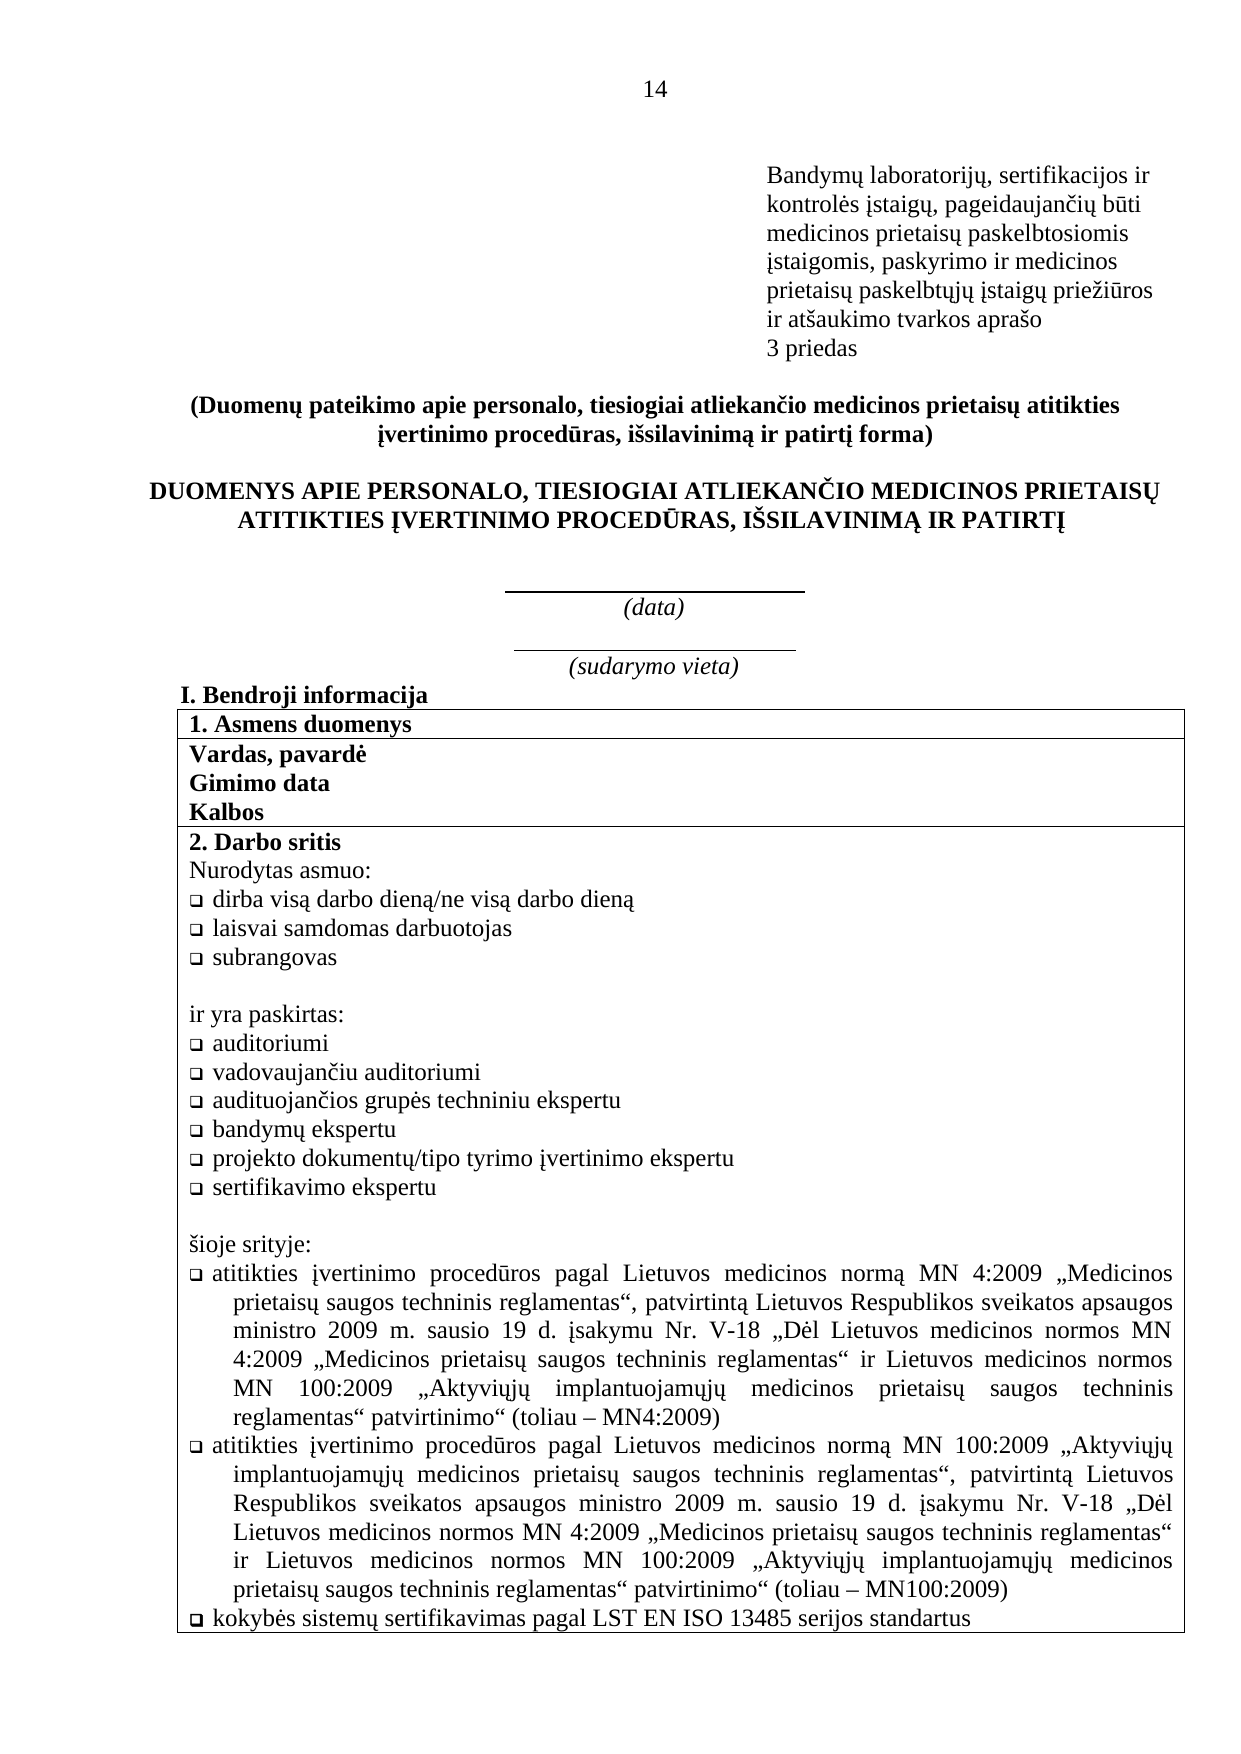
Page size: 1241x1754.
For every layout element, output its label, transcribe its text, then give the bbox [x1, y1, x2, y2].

text (data) [148, 592, 1162, 621]
table_header [514, 621, 796, 650]
table_header [749, 534, 804, 591]
text DUOMENYS APIE PERSONALO, TIESIOGIAI ATLIEKANČIO MEDICINOS PRIETAISŲ ATITIKTIES ĮVERTINIMO PROCEDŪRAS, IŠSILAVINIMĄ IR PATIRTĮ [148, 476, 1162, 534]
text Bandymų laboratorijų, sertifikacijos ir kontrolės įstaigų, pageidaujančių būti medicinos prietaisų paskelbtosiomis įstaigomis, paskyrimo ir medicinos prietaisų paskelbtųjų įstaigų priežiūros ir atšaukimo tvarkos aprašo [766, 160, 1162, 333]
table_header 1. Asmens duomenys [178, 710, 1184, 738]
text (sudarymo vieta) [148, 651, 1162, 680]
text 3 priedas [766, 333, 1162, 361]
table_header [597, 534, 749, 591]
table_header [505, 534, 597, 591]
text (Duomenų pateikimo apie personalo, tiesiogiai atliekančio medicinos prietaisų atitikties įvertinimo procedūras, išsilavinimą ir patirtį forma) [148, 390, 1162, 448]
table_cell Vardas, pavardė Gimimo data Kalbos [178, 739, 1184, 826]
text I. Bendroji informacija [148, 680, 1162, 708]
table_cell 2. Darbo sritis Nurodytas asmuo: dirba visą darbo dieną/ne visą darbo dieną laisvai samdomas darbuotojas subrangovas ir yra paskirtas: auditoriumi vadovaujančiu auditoriumi audituojančios grupės techniniu ekspertu bandymų ekspertu projekto dokumentų/tipo tyrimo įvertinimo ekspertu sertifikavimo ekspertu šioje srityje: atitikties įvertinimo procedūros pagal Lietuvos medicinos normą MN 4:2009 „Medicinos prietaisų saugos techninis reglamentas“, patvirtintą Lietuvos Respublikos sveikatos apsaugos ministro 2009 m. sausio 19 d. įsakymu Nr. V-18 „Dėl Lietuvos medicinos normos MN 4:2009 „Medicinos prietaisų saugos techninis reglamentas“ ir Lietuvos medicinos normos MN 100:2009 „Aktyviųjų implantuojamųjų medicinos prietaisų saugos techninis reglamentas“ patvirtinimo“ (toliau – MN4:2009) atitikties įvertinimo procedūros pagal Lietuvos medicinos normą MN 100:2009 „Aktyviųjų implantuojamųjų medicinos prietaisų saugos techninis reglamentas“, patvirtintą Lietuvos Respublikos sveikatos apsaugos ministro 2009 m. sausio 19 d. įsakymu Nr. V-18 „Dėl Lietuvos medicinos normos MN 4:2009 „Medicinos prietaisų saugos techninis reglamentas“ ir Lietuvos medicinos normos MN 100:2009 „Aktyviųjų implantuojamųjų medicinos prietaisų saugos techninis reglamentas“ patvirtinimo“ (toliau – MN100:2009) kokybės sistemų sertifikavimas pagal LST EN ISO 13485 serijos standartus [178, 827, 1184, 1632]
